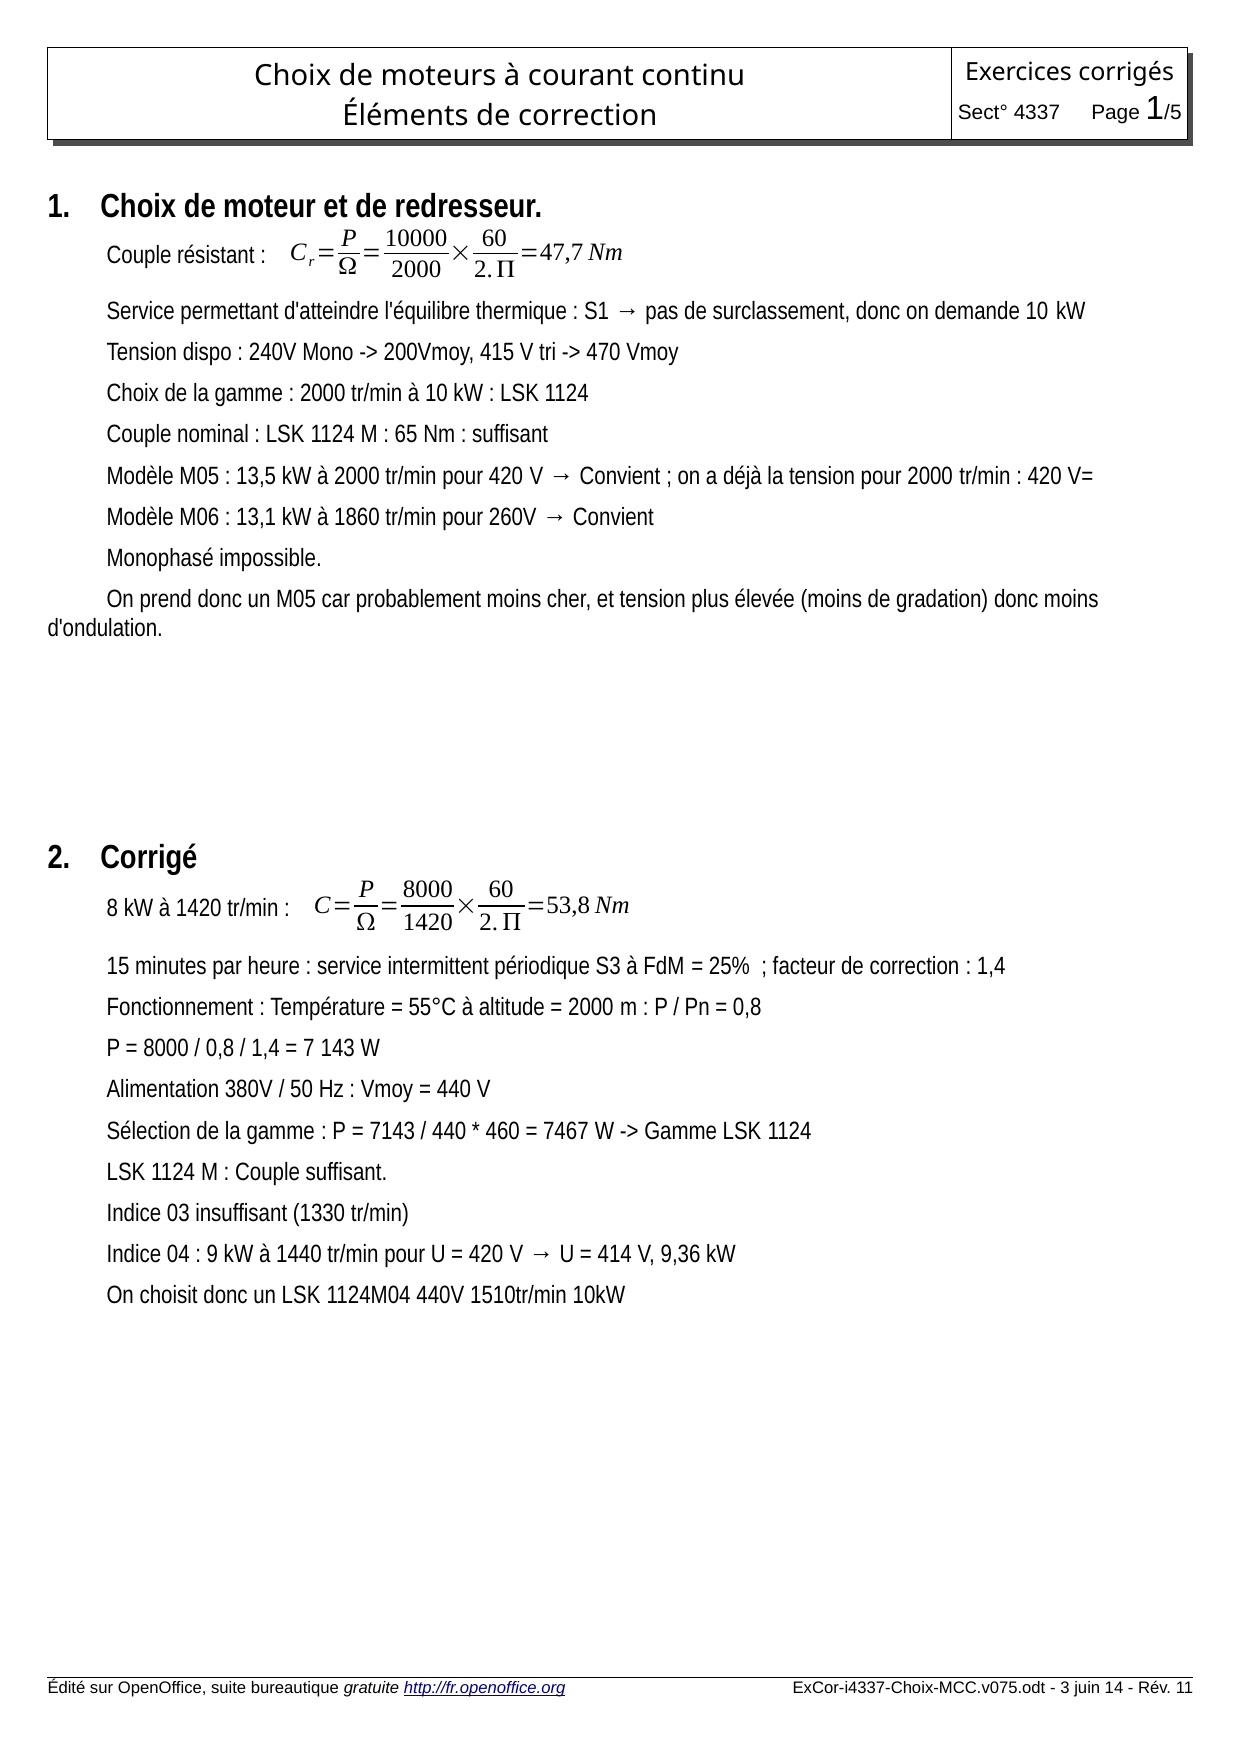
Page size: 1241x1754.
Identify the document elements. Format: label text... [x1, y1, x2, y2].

text Service permettant d'atteindre l'équilibre thermique : S1 → pas de surclassement, donc on demande 10 kW [47, 296, 1193, 325]
text On choisit donc un LSK 1124M04 440V 1510tr/min 10kW [47, 1280, 1193, 1309]
text 15 minutes par heure : service intermittent périodique S3 à FdM = 25% ; facteur de correction : 1,4 [47, 951, 1193, 980]
text Monophasé impossible. [47, 543, 1193, 572]
text Indice 04 : 9 kW à 1440 tr/min pour U = 420 V → U = 414 V, 9,36 kW [47, 1239, 1193, 1268]
subtitle Choix de moteur et de redresseur. [47, 186, 1193, 224]
text Modèle M06 : 13,1 kW à 1860 tr/min pour 260V → Convient [47, 502, 1193, 530]
text Couple nominal : LSK 1124 M : 65 Nm : suffisant [47, 419, 1193, 448]
text P = 8000 / 0,8 / 1,4 = 7 143 W [47, 1033, 1193, 1062]
text Indice 03 insuffisant (1330 tr/min) [47, 1198, 1193, 1227]
text Alimentation 380V / 50 Hz : Vmoy = 440 V [47, 1074, 1193, 1103]
text LSK 1124 M : Couple suffisant. [47, 1157, 1193, 1185]
text Couple résistant : [47, 224, 1193, 283]
text 8 kW à 1420 tr/min : [47, 876, 1193, 938]
text Choix de la gamme : 2000 tr/min à 10 kW : LSK 1124 [47, 378, 1193, 407]
text Fonctionnement : Température = 55°C à altitude = 2000 m : P / Pn = 0,8 [47, 992, 1193, 1021]
text Sélection de la gamme : P = 7143 / 440 * 460 = 7467 W -> Gamme LSK 1124 [47, 1116, 1193, 1144]
subtitle Corrigé [47, 837, 1193, 876]
text On prend donc un M05 car probablement moins cher, et tension plus élevée (moins de gradation) donc moins d'ondulation. [47, 584, 1193, 641]
text Tension dispo : 240V Mono -> 200Vmoy, 415 V tri -> 470 Vmoy [47, 337, 1193, 366]
text Modèle M05 : 13,5 kW à 2000 tr/min pour 420 V → Convient ; on a déjà la tension pour 2000 tr/min : 420 V= [47, 461, 1193, 489]
